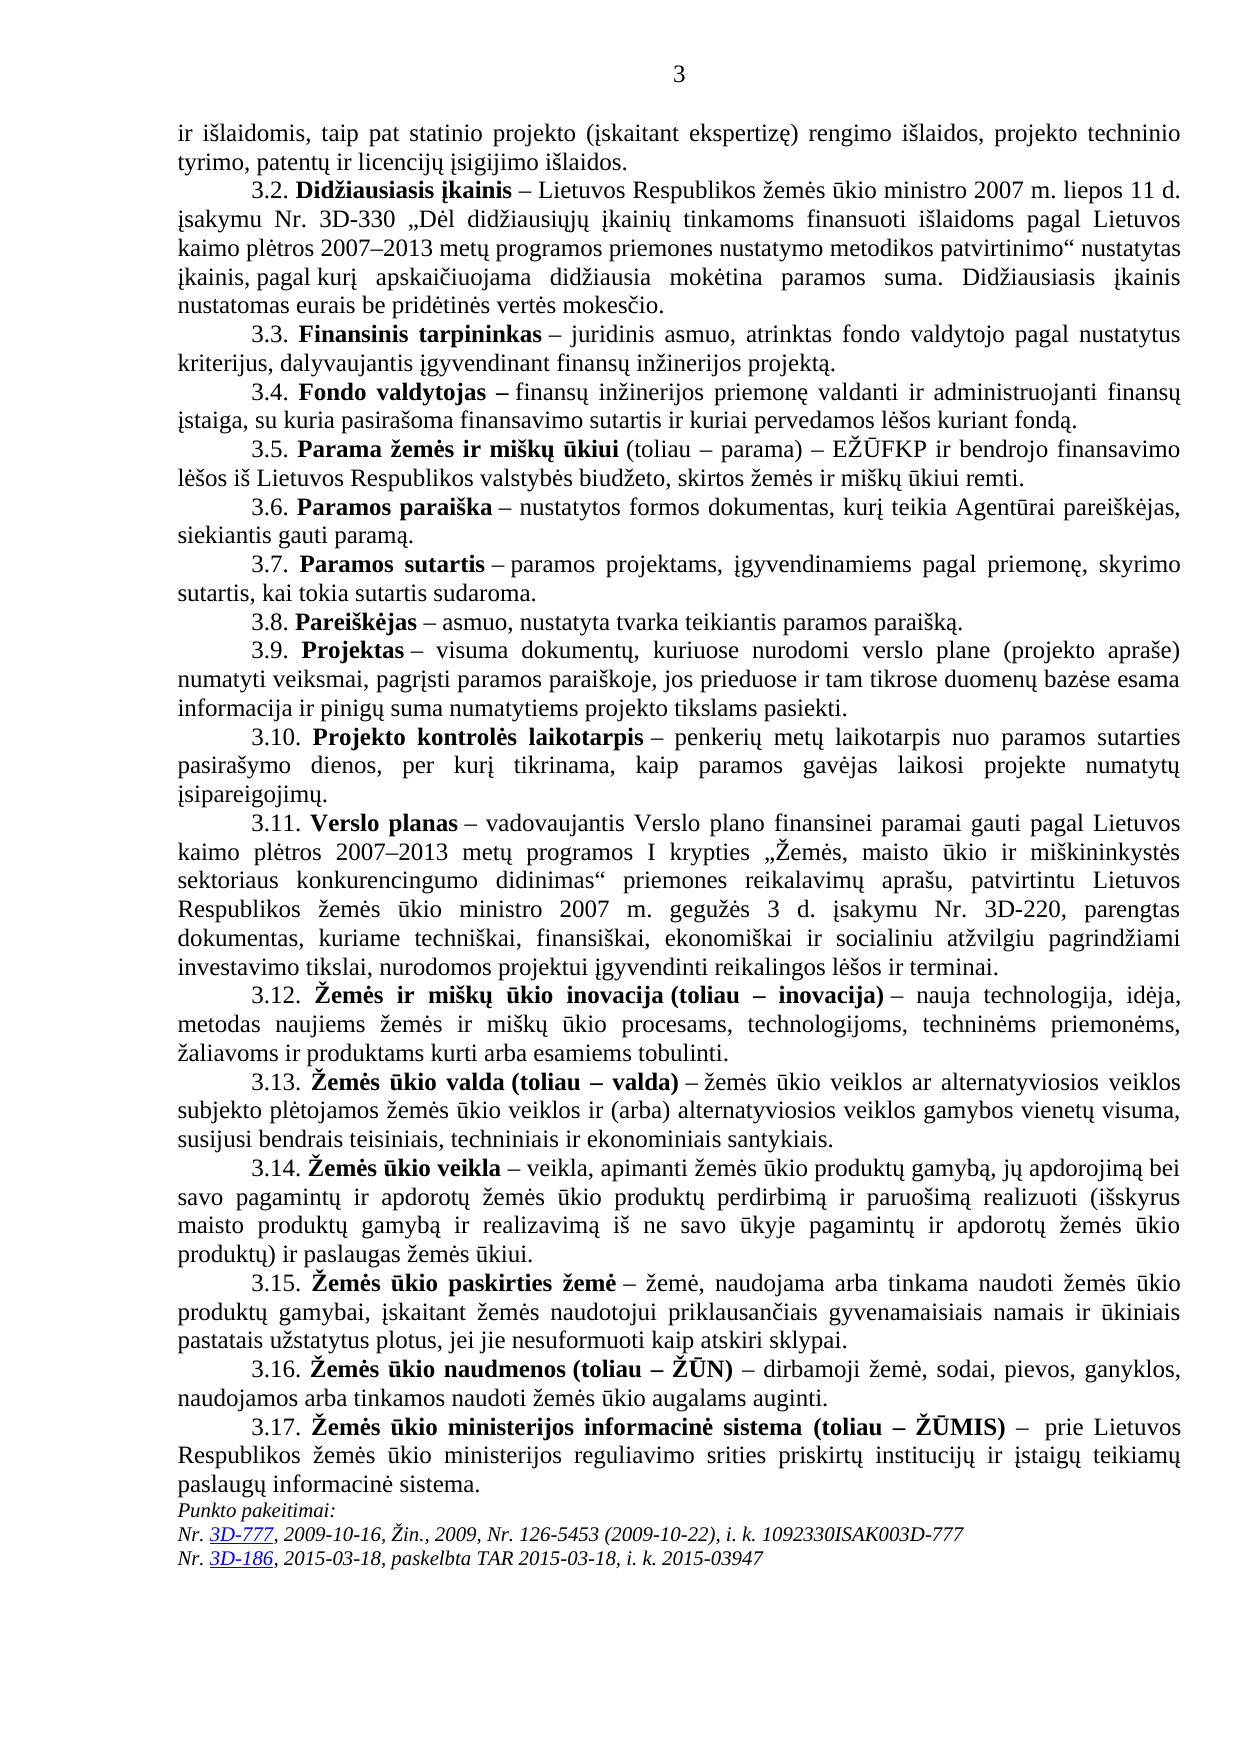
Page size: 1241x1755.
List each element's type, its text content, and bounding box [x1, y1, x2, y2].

text Nr. 3D-186, 2015-03-18, paskelbta TAR 2015-03-18, i. k. 2015-03947 [177, 1546, 1181, 1570]
text 3.8. Pareiškėjas – asmuo, nustatyta tvarka teikiantis paramos paraišką. [177, 607, 1181, 636]
text 3.9. Projektas – visuma dokumentų, kuriuose nurodomi verslo plane (projekto apraše) numatyti veiksmai, pagrįsti paramos paraiškoje, jos prieduose ir tam tikrose duomenų bazėse esama informacija ir pinigų suma numatytiems projekto tikslams pasiekti. [177, 636, 1181, 722]
text 3.3. Finansinis tarpininkas – juridinis asmuo, atrinktas fondo valdytojo pagal nustatytus kriterijus, dalyvaujantis įgyvendinant finansų inžinerijos projektą. [177, 319, 1181, 377]
text 3.14. Žemės ūkio veikla – veikla, apimanti žemės ūkio produktų gamybą, jų apdorojimą bei savo pagamintų ir apdorotų žemės ūkio produktų perdirbimą ir paruošimą realizuoti (išskyrus maisto produktų gamybą ir realizavimą iš ne savo ūkyje pagamintų ir apdorotų žemės ūkio produktų) ir paslaugas žemės ūkiui. [177, 1153, 1181, 1268]
text 3.7. Paramos sutartis – paramos projektams, įgyvendinamiems pagal priemonę, skyrimo sutartis, kai tokia sutartis sudaroma. [177, 549, 1181, 607]
text Nr. 3D-777, 2009-10-16, Žin., 2009, Nr. 126-5453 (2009-10-22), i. k. 1092330ISAK003D-777 [177, 1522, 1181, 1546]
text ir išlaidomis, taip pat statinio projekto (įskaitant ekspertizę) rengimo išlaidos, projekto techninio tyrimo, patentų ir licencijų įsigijimo išlaidos. [177, 118, 1181, 176]
text 3.10. Projekto kontrolės laikotarpis – penkerių metų laikotarpis nuo paramos sutarties pasirašymo dienos, per kurį tikrinama, kaip paramos gavėjas laikosi projekte numatytų įsipareigojimų. [177, 722, 1181, 808]
text 3.2. Didžiausiasis įkainis – Lietuvos Respublikos žemės ūkio ministro 2007 m. liepos 11 d. įsakymu Nr. 3D-330 „Dėl didžiausiųjų įkainių tinkamoms finansuoti išlaidoms pagal Lietuvos kaimo plėtros 2007–2013 metų programos priemones nustatymo metodikos patvirtinimo“ nustatytas įkainis, pagal kurį apskaičiuojama didžiausia mokėtina paramos suma. Didžiausiasis įkainis nustatomas eurais be pridėtinės vertės mokesčio. [177, 176, 1181, 319]
text 3.12. Žemės ir miškų ūkio inovacija (toliau – inovacija) – nauja technologija, idėja, metodas naujiems žemės ir miškų ūkio procesams, technologijoms, techninėms priemonėms, žaliavoms ir produktams kurti arba esamiems tobulinti. [177, 981, 1181, 1067]
text 3.15. Žemės ūkio paskirties žemė – žemė, naudojama arba tinkama naudoti žemės ūkio produktų gamybai, įskaitant žemės naudotojui priklausančiais gyvenamaisiais namais ir ūkiniais pastatais užstatytus plotus, jei jie nesuformuoti kaip atskiri sklypai. [177, 1268, 1181, 1354]
text 3.6. Paramos paraiška – nustatytos formos dokumentas, kurį teikia Agentūrai pareiškėjas, siekiantis gauti paramą. [177, 492, 1181, 549]
text 3.13. Žemės ūkio valda (toliau – valda) – žemės ūkio veiklos ar alternatyviosios veiklos subjekto plėtojamos žemės ūkio veiklos ir (arba) alternatyviosios veiklos gamybos vienetų visuma, susijusi bendrais teisiniais, techniniais ir ekonominiais santykiais. [177, 1067, 1181, 1153]
text 3.5. Parama žemės ir miškų ūkiui (toliau – parama) – EŽŪFKP ir bendrojo finansavimo lėšos iš Lietuvos Respublikos valstybės biudžeto, skirtos žemės ir miškų ūkiui remti. [177, 434, 1181, 492]
text 3.16. Žemės ūkio naudmenos (toliau – ŽŪN) – dirbamoji žemė, sodai, pievos, ganyklos, naudojamos arba tinkamos naudoti žemės ūkio augalams auginti. [177, 1354, 1181, 1412]
text 3.4. Fondo valdytojas – finansų inžinerijos priemonę valdanti ir administruojanti finansų įstaiga, su kuria pasirašoma finansavimo sutartis ir kuriai pervedamos lėšos kuriant fondą. [177, 377, 1181, 434]
text 3.11. Verslo planas – vadovaujantis Verslo plano finansinei paramai gauti pagal Lietuvos kaimo plėtros 2007–2013 metų programos I krypties „Žemės, maisto ūkio ir miškininkystės sektoriaus konkurencingumo didinimas“ priemones reikalavimų aprašu, patvirtintu Lietuvos Respublikos žemės ūkio ministro 2007 m. gegužės 3 d. įsakymu Nr. 3D-220, parengtas dokumentas, kuriame techniškai, finansiškai, ekonomiškai ir socialiniu atžvilgiu pagrindžiami investavimo tikslai, nurodomos projektui įgyvendinti reikalingos lėšos ir terminai. [177, 808, 1181, 981]
text Punkto pakeitimai: [177, 1498, 1181, 1522]
text 3.17. Žemės ūkio ministerijos informacinė sistema (toliau – ŽŪMIS) – prie Lietuvos Respublikos žemės ūkio ministerijos reguliavimo srities priskirtų institucijų ir įstaigų teikiamų paslaugų informacinė sistema. [177, 1412, 1181, 1498]
